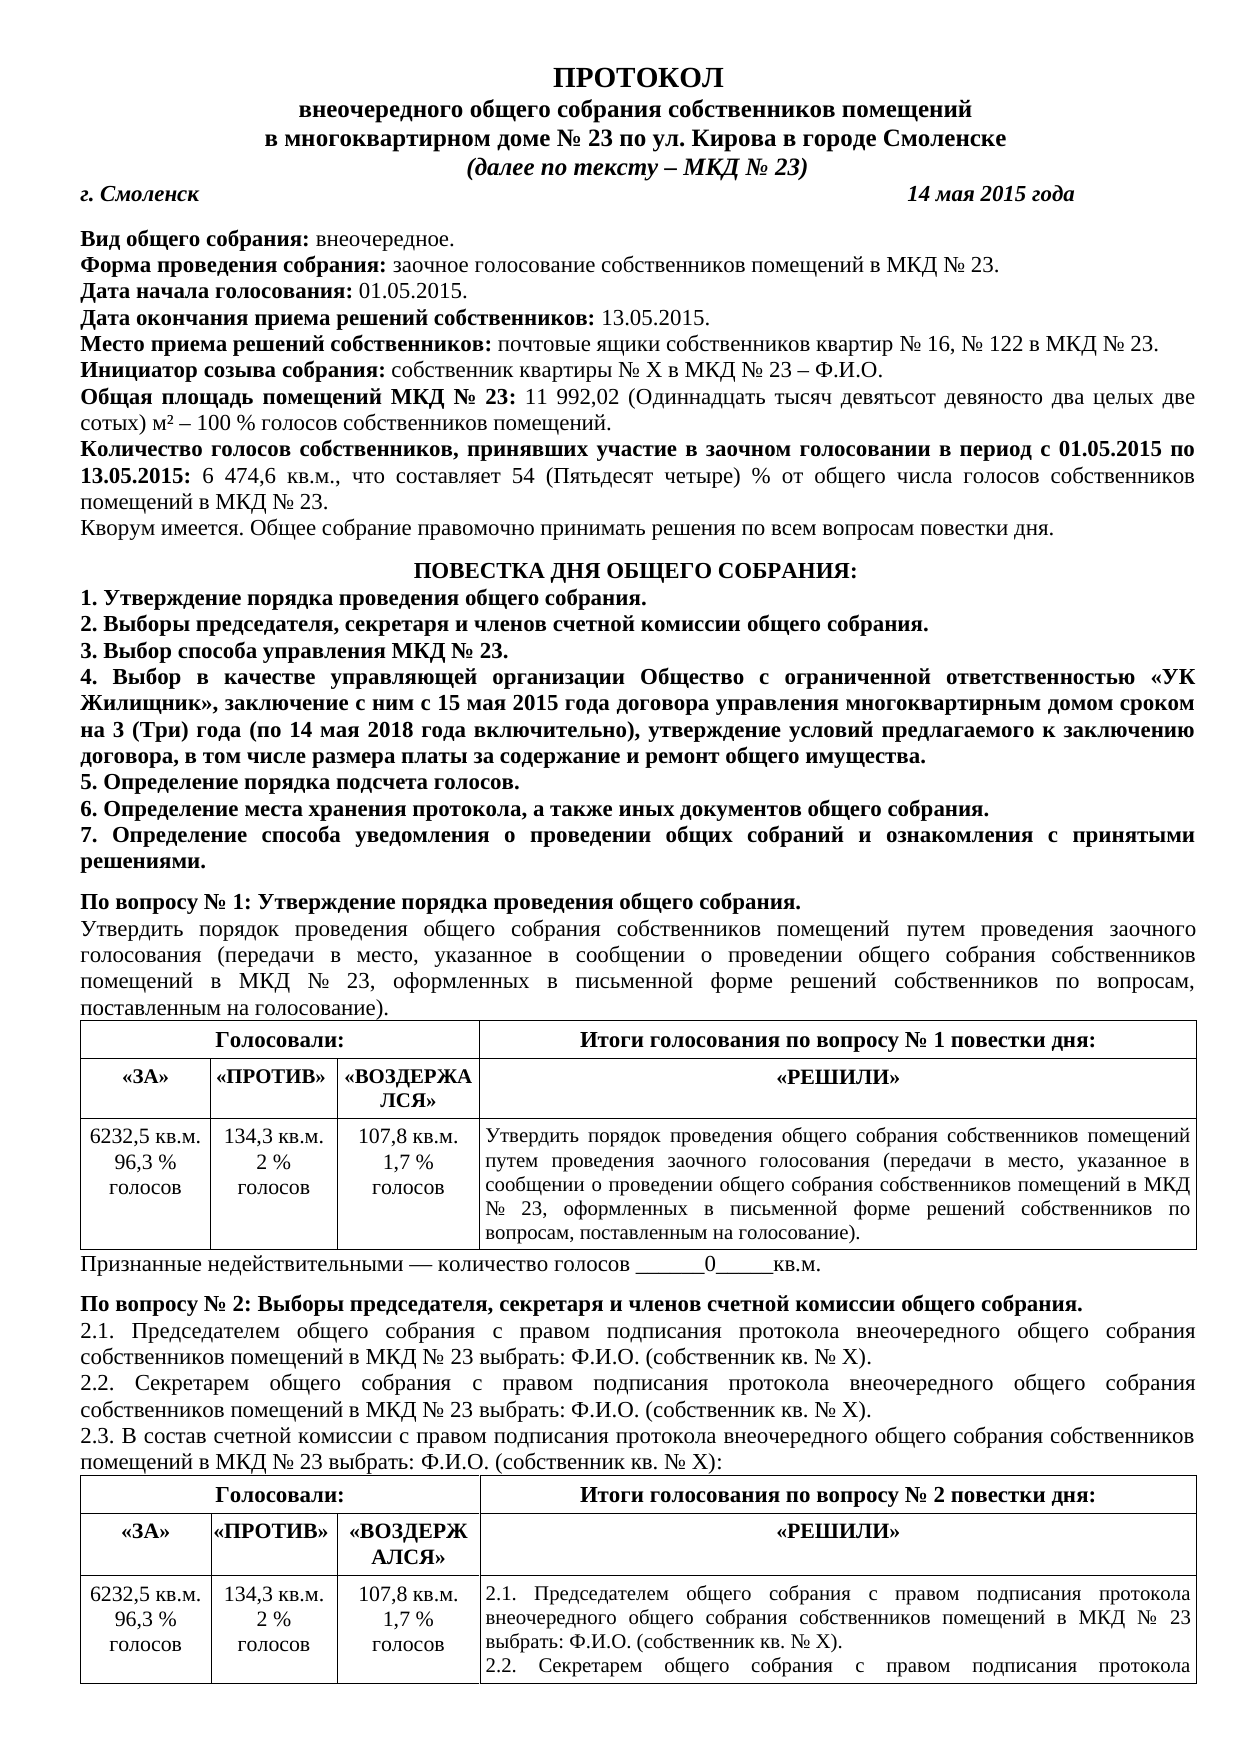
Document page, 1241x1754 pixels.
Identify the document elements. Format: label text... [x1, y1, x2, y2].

text 2.1. Председателем общего собрания с правом подписания протокола внеочередного общего собрания собственников помещений в МКД № 23 выбрать: Ф.И.О. (собственник кв. № Х). [80, 1317, 1197, 1369]
text (далее по тексту – МКД № 23) [80, 152, 1197, 180]
table_cell «ПРОТИВ» [211, 1059, 337, 1118]
text Форма проведения собрания: заочное голосование собственников помещений в МКД № 23. [80, 251, 1197, 277]
text Кворум имеется. Общее собрание правомочно принимать решения по всем вопросам повестки дня. [80, 514, 1197, 541]
table_cell 107,8 кв.м. 1,7 % голосов [338, 1119, 479, 1249]
table_cell 6232,5 кв.м. 96,3 % голосов [81, 1576, 211, 1683]
text Инициатор созыва собрания: собственник квартиры № Х в МКД № 23 – Ф.И.О. [80, 356, 1197, 383]
table_cell «ПРОТИВ» [212, 1514, 337, 1575]
table_cell «ВОЗДЕРЖАЛСЯ» [338, 1059, 479, 1118]
text г. Смоленск 14 мая 2015 года [80, 180, 1197, 207]
text Признанные недействительными — количество голосов ______0_____кв.м. [80, 1250, 1197, 1276]
text 1. Утверждение порядка проведения общего собрания. [80, 584, 1240, 610]
text в многоквартирном доме № 23 по ул. Кирова в городе Смоленске [80, 123, 1197, 152]
text Общая площадь помещений МКД № 23: 11 992,02 (Одиннадцать тысяч девятьсот девяносто два целых две сотых) м² – 100 % голосов собственников помещений. [80, 383, 1197, 435]
text 6. Определение места хранения протокола, а также иных документов общего собрания. [80, 795, 1197, 821]
table_cell Утвердить порядок проведения общего собрания собственников помещений путем проведения заочного голосования (передачи в место, указанное в сообщении о проведении общего собрания собственников помещений в МКД № 23, оформленных в письменной форме решений собственников по вопросам, поставленным на голосование). [480, 1119, 1196, 1249]
text 2.3. В состав счетной комиссии с правом подписания протокола внеочередного общего собрания собственников помещений в МКД № 23 выбрать: Ф.И.О. (собственник кв. № Х): [80, 1422, 1197, 1475]
text Дата начала голосования: 01.05.2015. [80, 277, 1197, 304]
table_cell 134,3 кв.м. 2 % голосов [211, 1119, 337, 1249]
text 5. Определение порядка подсчета голосов. [80, 768, 1197, 795]
text 4. Выбор в качестве управляющей организации Общество с ограниченной ответственностью «УК Жилищник», заключение с ним с 15 мая 2015 года договора управления многоквартирным домом сроком на 3 (Три) года (по 14 мая 2018 года включительно), утверждение условий предлагаемого к заключению договора, в том числе размера платы за содержание и ремонт общего имущества. [80, 663, 1197, 768]
table_cell 134,3 кв.м. 2 % голосов [212, 1576, 337, 1683]
table_cell «РЕШИЛИ» [480, 1059, 1196, 1118]
text Утвердить порядок проведения общего собрания собственников помещений путем проведения заочного голосования (передачи в место, указанное в сообщении о проведении общего собрания собственников помещений в МКД № 23, оформленных в письменной форме решений собственников по вопросам, поставленным на голосование). [80, 914, 1197, 1020]
text Вид общего собрания: внеочередное. [80, 224, 1197, 251]
table_cell 6232,5 кв.м. 96,3 % голосов [81, 1119, 210, 1249]
table_header Голосовали: [81, 1476, 479, 1513]
text По вопросу № 2: Выборы председателя, секретаря и членов счетной комиссии общего собрания. [80, 1290, 1197, 1317]
text Место приема решений собственников: почтовые ящики собственников квартир № 16, № 122 в МКД № 23. [80, 330, 1197, 356]
table_header Голосовали: [81, 1021, 479, 1058]
text По вопросу № 1: Утверждение порядка проведения общего собрания. [80, 888, 1197, 914]
table_cell «ЗА» [81, 1514, 211, 1575]
table_cell «ВОЗДЕРЖАЛСЯ» [338, 1514, 479, 1575]
text 3. Выбор способа управления МКД № 23. [45, 637, 1197, 663]
text 7. Определение способа уведомления о проведении общих собраний и ознакомления с принятыми решениями. [80, 821, 1197, 874]
text ПРОТОКОЛ [80, 61, 1197, 94]
table_cell 2.1. Председателем общего собрания с правом подписания протокола внеочередного общего собрания собственников помещений в МКД № 23 выбрать: Ф.И.О. (собственник кв. № Х). 2.2. Секретарем общего собрания с правом подписания протокола [481, 1576, 1196, 1683]
text 2. Выборы председателя, секретаря и членов счетной комиссии общего собрания. [80, 610, 1197, 637]
text ПОВЕСТКА ДНЯ ОБЩЕГО СОБРАНИЯ: [80, 558, 1197, 584]
table_cell «РЕШИЛИ» [481, 1514, 1196, 1575]
text Дата окончания приема решений собственников: 13.05.2015. [80, 304, 1197, 330]
text Количество голосов собственников, принявших участие в заочном голосовании в период с 01.05.2015 по 13.05.2015: 6 474,6 кв.м., что составляет 54 (Пятьдесят четыре) % от общего числа голосов собственников помещений в МКД № 23. [80, 435, 1197, 514]
table_cell «ЗА» [81, 1059, 210, 1118]
table_header Итоги голосования по вопросу № 1 повестки дня: [480, 1021, 1196, 1058]
table_cell 107,8 кв.м. 1,7 % голосов [338, 1576, 479, 1683]
table_header Итоги голосования по вопросу № 2 повестки дня: [481, 1476, 1196, 1513]
text внеочередного общего собрания собственников помещений [80, 94, 1197, 123]
text 2.2. Секретарем общего собрания с правом подписания протокола внеочередного общего собрания собственников помещений в МКД № 23 выбрать: Ф.И.О. (собственник кв. № Х). [80, 1369, 1197, 1422]
